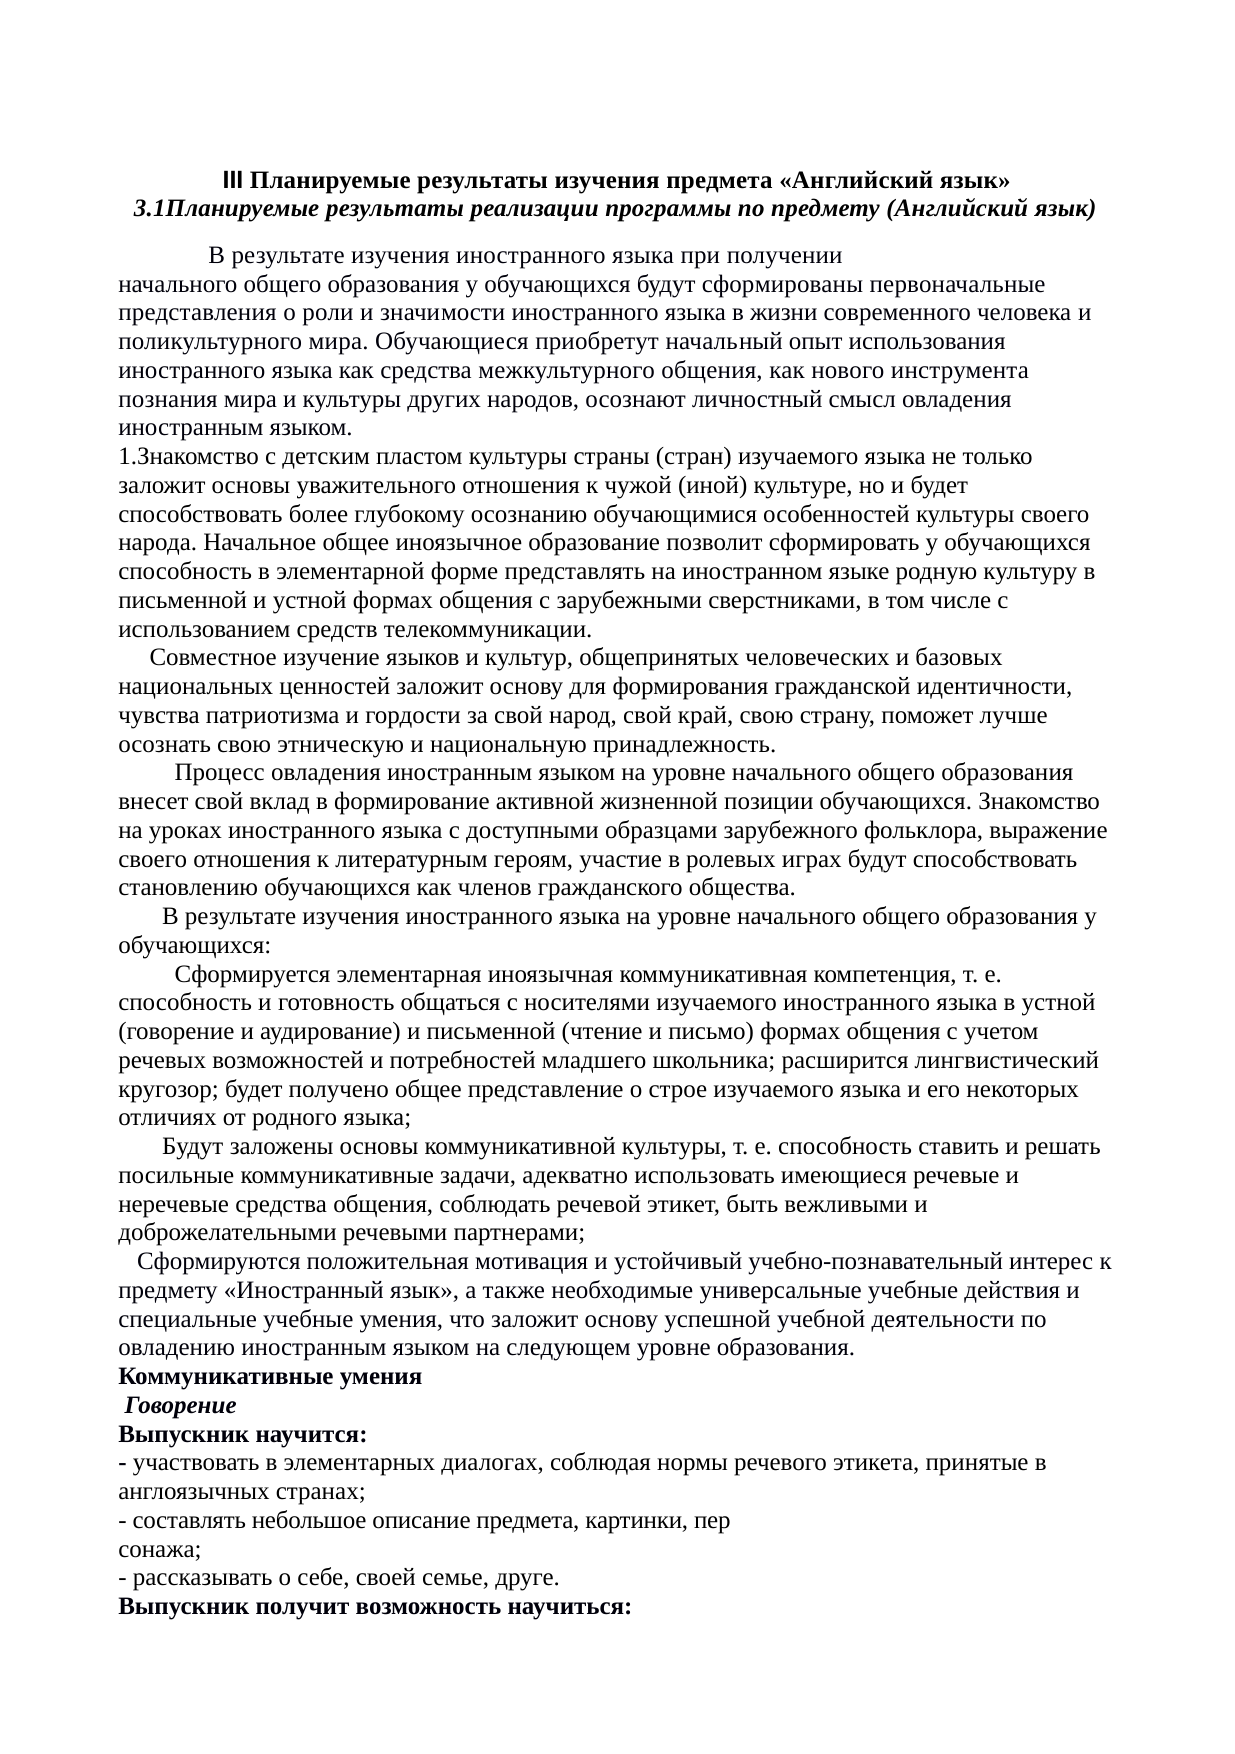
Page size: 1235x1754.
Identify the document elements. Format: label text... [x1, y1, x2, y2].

list В результате изучения иностранного языка при получении начального общего образования у обучающихся будут сформированы первоначальные представления о роли и значимости иностранного языка в жизни современного человека и поликультурного мира. Обучающиеся приобретут начальный опыт использования иностранного языка как средства межкультурного общения, как нового инструмента познания мира и культуры других народов, осознают личностный смысл овладения иностранным языком. [118, 240, 1116, 441]
list 3.1Планируемые результаты реализации программы по предмету (Английский язык) [118, 193, 1116, 222]
list В результате изучения иностранного языка на уровне начального общего образования у обучающихся: [118, 901, 1116, 959]
list Совместное изучение языков и культур, общепринятых человеческих и базовых национальных ценностей заложит основу для формирования гражданской идентичности, чувства патриотизма и гордости за свой народ, свой край, свою страну, поможет лучше осознать свою этническую и национальную принадлежность. [118, 642, 1116, 757]
list Будут заложены основы коммуникативной культуры, т. е. способность ставить и решать посильные коммуникативные задачи, адекватно использовать имеющиеся речевые и неречевые средства общения, соблюдать речевой этикет, быть вежливыми и доброжелательными речевыми партнерами; [118, 1131, 1116, 1246]
list Сформируются положительная мотивация и устойчивый учебно-познавательный интерес к предмету «Иностранный язык», а также необходимые универсальные учебные действия и специальные учебные умения, что заложит основу успешной учебной деятельности по овладению иностранным языком на следующем уровне образования. [118, 1246, 1116, 1361]
list 1.Знакомство с детским пластом культуры страны (стран) изучаемого языка не только заложит основы уважительного отношения к чужой (иной) культуре, но и будет способствовать более глубокому осознанию обучающимися особенностей культуры своего народа. Начальное общее иноязычное образование позволит сформировать у обучающихся способность в элементарной форме представлять на иностранном языке родную культуру в письменной и устной формах общения с зарубежными сверстниками, в том числе с использованием средств телекоммуникации. [118, 441, 1116, 642]
list III Планируемые результаты изучения предмета «Английский язык» [118, 164, 1116, 193]
list - участвовать в элементарных диалогах, соблюдая нормы речевого этикета, принятые в англоязычных странах; [118, 1447, 1116, 1505]
list Процесс овладения иностранным языком на уровне начального общего образования внесет свой вклад в формирование активной жизненной позиции обучающихся. Знакомство на уроках иностранного языка с доступными образцами зарубежного фольклора, выражение своего отношения к литературным героям, участие в ролевых играх будут способствовать становлению обучающихся как членов гражданского общества. [118, 757, 1116, 901]
list Сформируется элементарная иноязычная коммуникативная компетенция, т. е. способность и готовность общаться с носителями изучаемого иностранного языка в устной (говорение и аудирование) и письменной (чтение и письмо) формах общения с учетом речевых возможностей и потребностей младшего школьника; расширится лингвистический кругозор; будет получено общее представление о строе изучаемого языка и его некоторых отличиях от родного языка; [118, 959, 1116, 1131]
list Выпускник научится: [118, 1419, 1116, 1447]
text Выпускник получит возможность научиться: [118, 1591, 1116, 1620]
list - рассказывать о себе, своей семье, друге. [118, 1562, 1116, 1591]
list Говорение [118, 1390, 1116, 1419]
list Коммуникативные умения [118, 1361, 1116, 1390]
list - составлять небольшое описание предмета, картинки, пер­ сонажа; [118, 1505, 1116, 1562]
